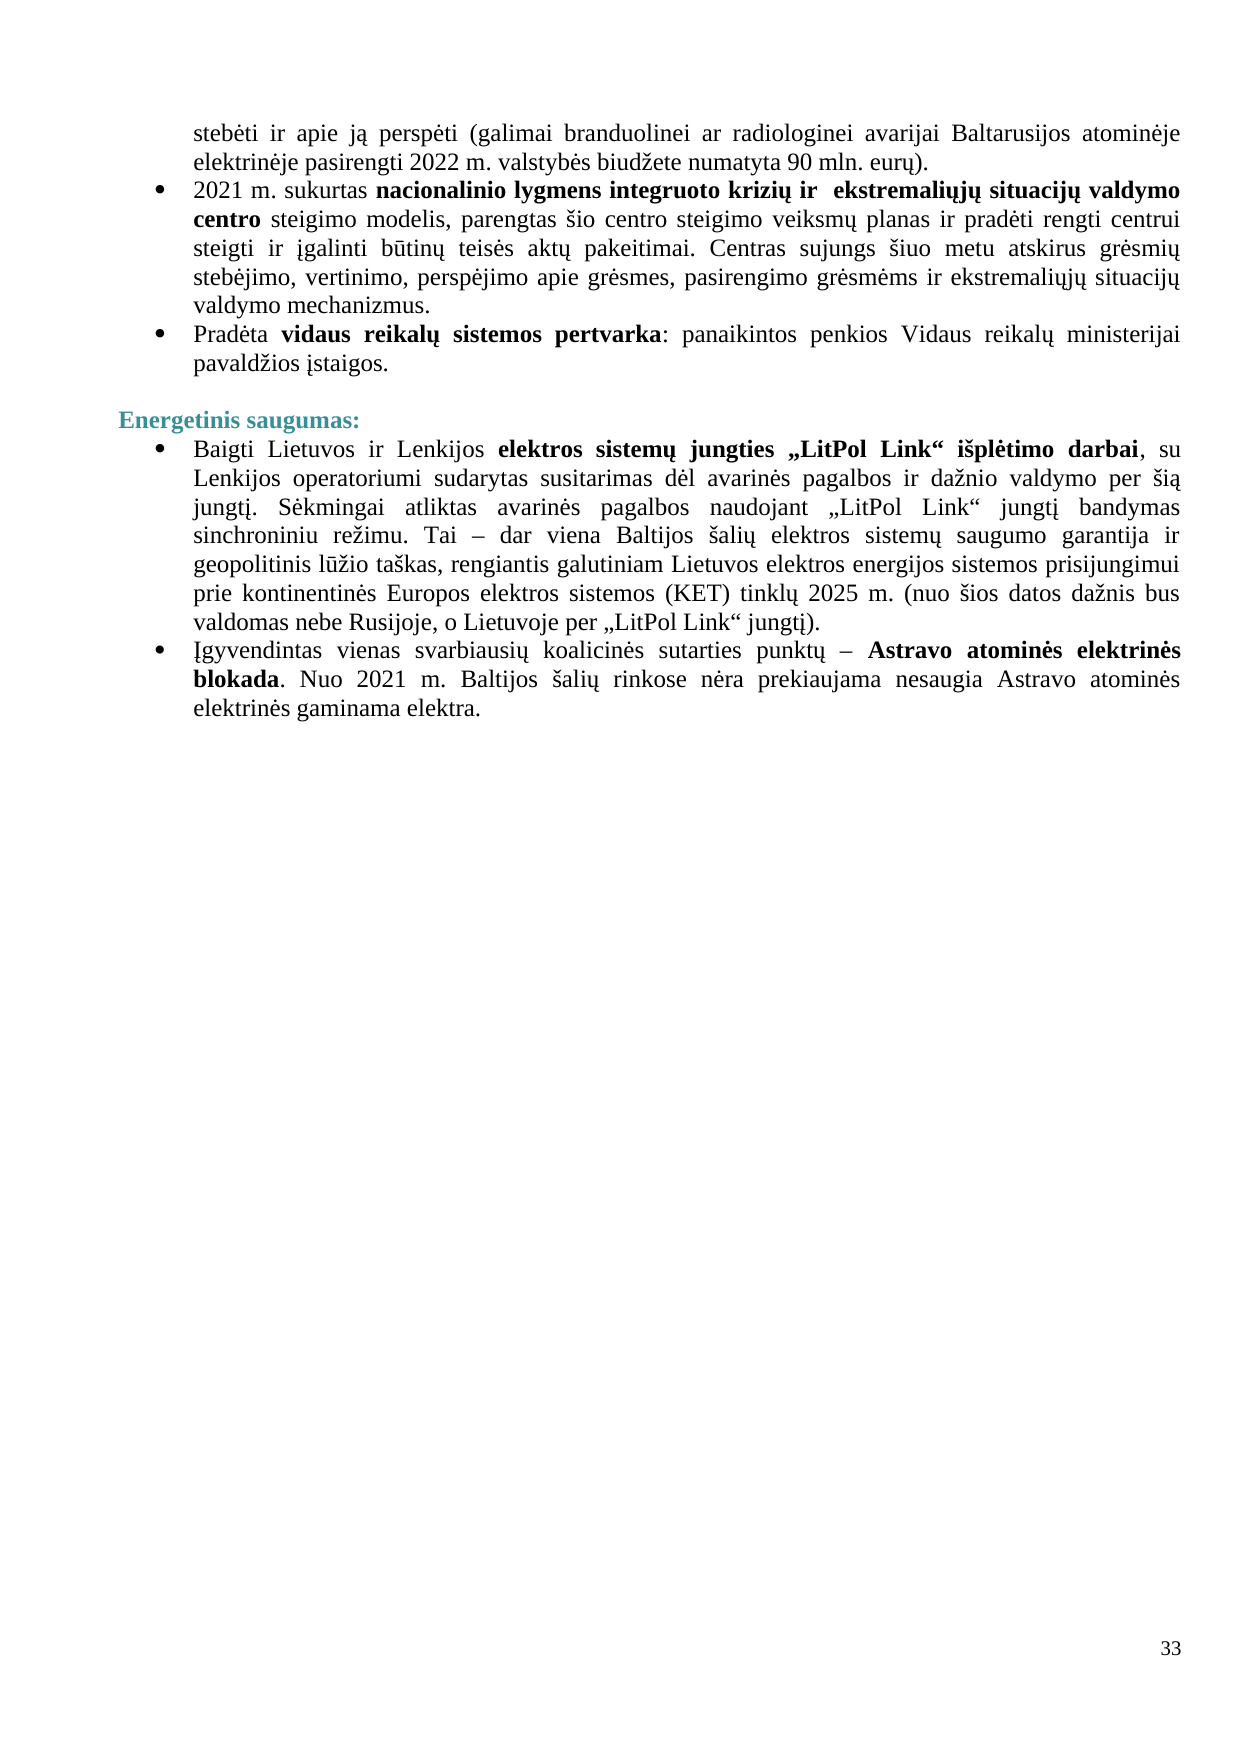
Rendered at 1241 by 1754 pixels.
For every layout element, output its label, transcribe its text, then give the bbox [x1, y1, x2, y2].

text  Įgyvendintas vienas svarbiausių koalicinės sutarties punktų – Astravo atominės elektrinės blokada. Nuo 2021 m. Baltijos šalių rinkose nėra prekiaujama nesaugia Astravo atominės elektrinės gaminama elektra. [156, 636, 1181, 722]
text  Baigti Lietuvos ir Lenkijos elektros sistemų jungties „LitPol Link“ išplėtimo darbai, su Lenkijos operatoriumi sudarytas susitarimas dėl avarinės pagalbos ir dažnio valdymo per šią jungtį. Sėkmingai atliktas avarinės pagalbos naudojant „LitPol Link“ jungtį bandymas sinchroniniu režimu. Tai – dar viena Baltijos šalių elektros sistemų saugumo garantija ir geopolitinis lūžio taškas, rengiantis galutiniam Lietuvos elektros energijos sistemos prisijungimui prie kontinentinės Europos elektros sistemos (KET) tinklų 2025 m. (nuo šios datos dažnis bus valdomas nebe Rusijoje, o Lietuvoje per „LitPol Link“ jungtį). [156, 434, 1181, 636]
text  2021 m. sukurtas nacionalinio lygmens integruoto krizių ir ekstremaliųjų situacijų valdymo centro steigimo modelis, parengtas šio centro steigimo veiksmų planas ir pradėti rengti centrui steigti ir įgalinti būtinų teisės aktų pakeitimai. Centras sujungs šiuo metu atskirus grėsmių stebėjimo, vertinimo, perspėjimo apie grėsmes, pasirengimo grėsmėms ir ekstremaliųjų situacijų valdymo mechanizmus. [156, 176, 1181, 319]
text Energetinis saugumas: [118, 406, 1181, 434]
text  Pradėta vidaus reikalų sistemos pertvarka: panaikintos penkios Vidaus reikalų ministerijai pavaldžios įstaigos. [156, 319, 1181, 377]
text stebėti ir apie ją perspėti (galimai branduolinei ar radiologinei avarijai Baltarusijos atominėje elektrinėje pasirengti 2022 m. valstybės biudžete numatyta 90 mln. eurų). [156, 118, 1181, 176]
